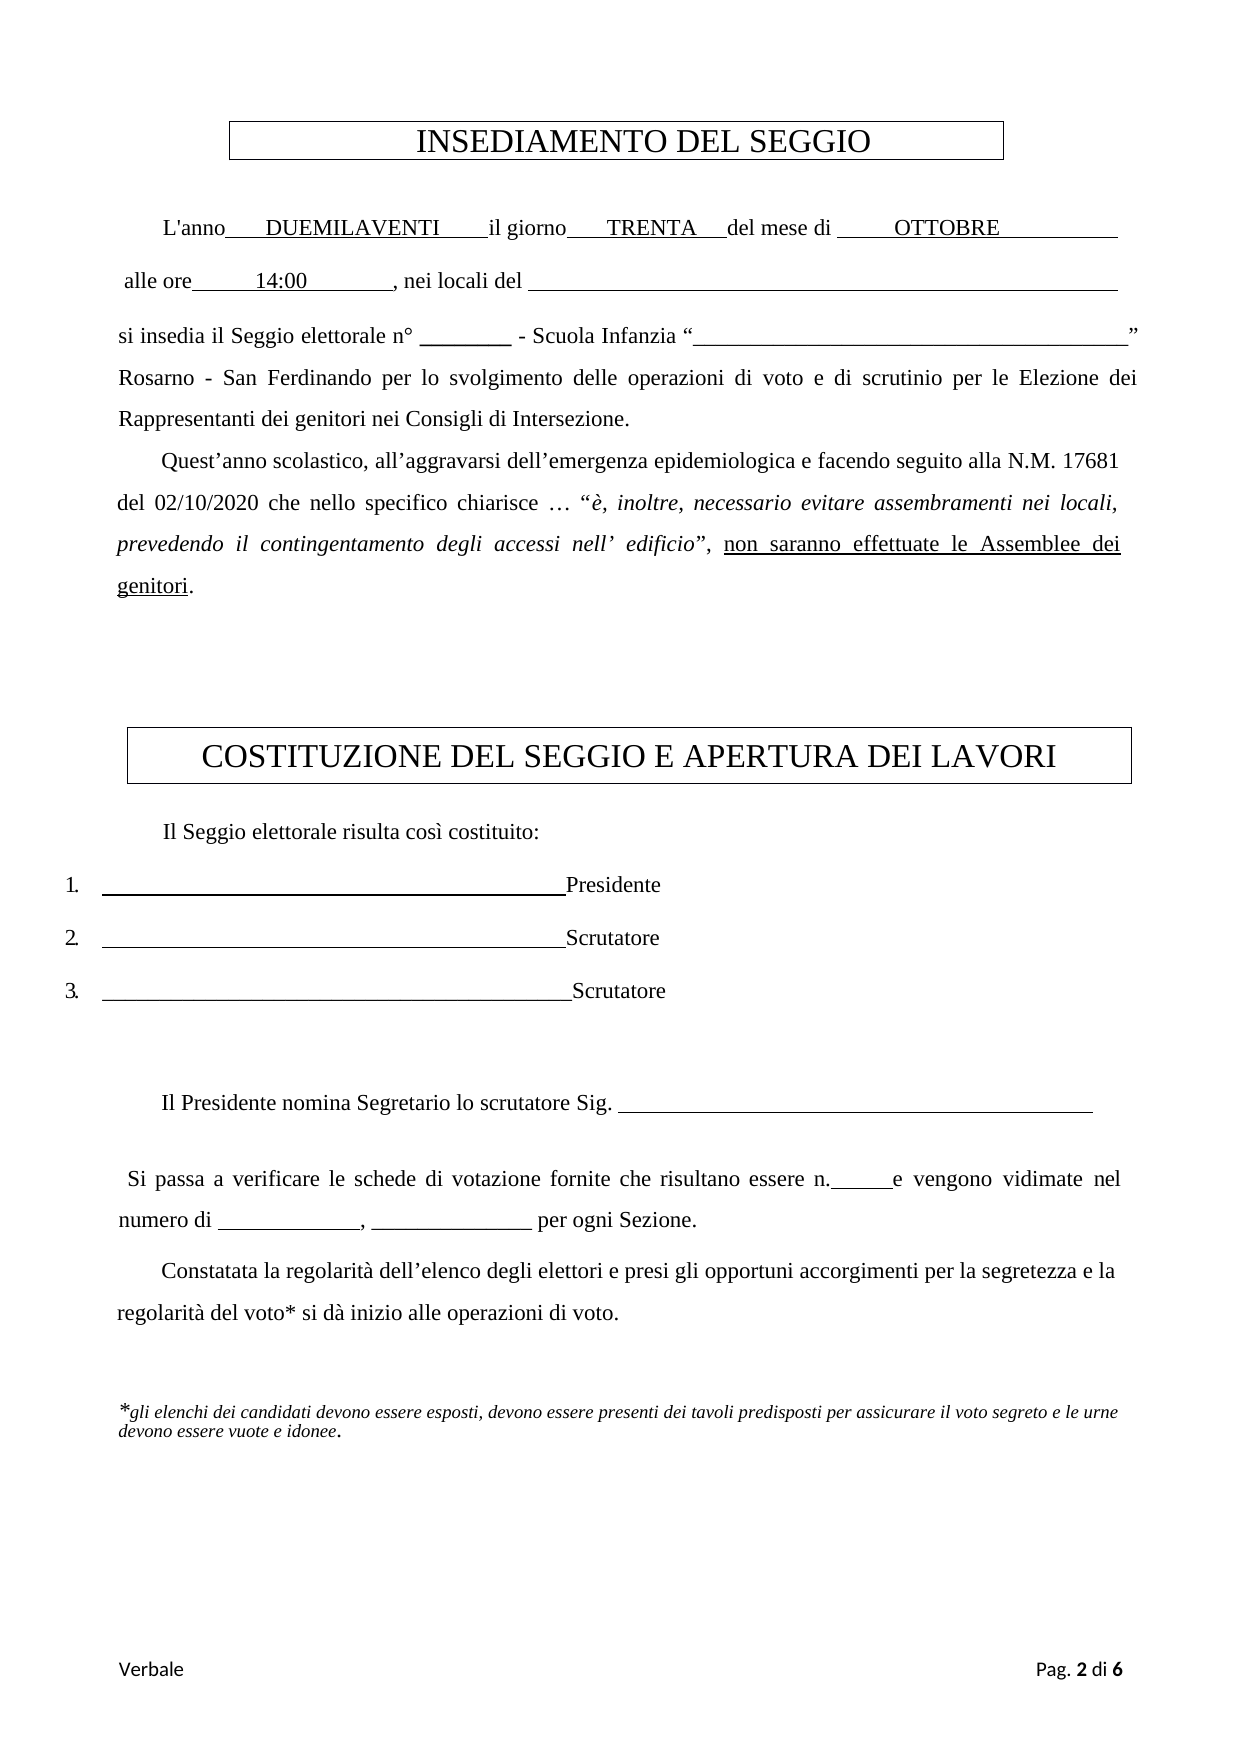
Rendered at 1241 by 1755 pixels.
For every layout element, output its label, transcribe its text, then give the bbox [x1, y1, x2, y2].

text . [153, 778, 1105, 783]
text Il Seggio elettorale risulta così costituito: [163, 818, 1138, 844]
text Quest’anno scolastico, all’aggravarsi dell’emergenza epidemiologica e facendo seguito alla N.M. 17681 del 02/10/2020 che nello specifico chiarisce … “è, inoltre, necessario evitare assembramenti nei locali, prevedendo il contingentamento degli accessi nell’ edificio”, non saranno effettuate le Assemblee dei genitori. [117, 435, 1121, 602]
list Scrutatore [64, 924, 1138, 951]
text Si passa a verificare le schede di votazione fornite che risultano essere n. e vengono vidimate nel numero di , ______________ per ogni Sezione. [118, 1153, 1121, 1236]
text alle ore 14:00 , nei locali del [124, 267, 1138, 293]
text L'anno DUEMILAVENTI il giorno TRENTA del mese di OTTOBRE [163, 214, 1138, 241]
text Il Presidente nomina Segretario lo scrutatore Sig. [118, 1089, 1138, 1116]
text *gli elenchi dei candidati devono essere esposti, devono essere presenti dei tavoli predisposti per assicurare il voto segreto e le urne devono essere vuote e idonee. [118, 1404, 1121, 1441]
list _________________________________________Scrutatore [64, 977, 1138, 1003]
text INSEDIAMENTO DEL SEGGIO [285, 122, 1003, 159]
list Presidente [64, 871, 1138, 898]
text si insedia il Seggio elettorale n° ________ - Scuola Infanzia “______________________________________” Rosarno - San Ferdinando per lo svolgimento delle operazioni di voto e di scrutinio per le Elezione dei Rappresentanti dei genitori nei Consigli di Intersezione. [118, 310, 1138, 435]
text COSTITUZIONE DEL SEGGIO E APERTURA DEI LAVORI [153, 736, 1105, 774]
text Constatata la regolarità dell’elenco degli elettori e presi gli opportuni accorgimenti per la segretezza e la regolarità del voto* si dà inizio alle operazioni di voto. [117, 1245, 1138, 1329]
